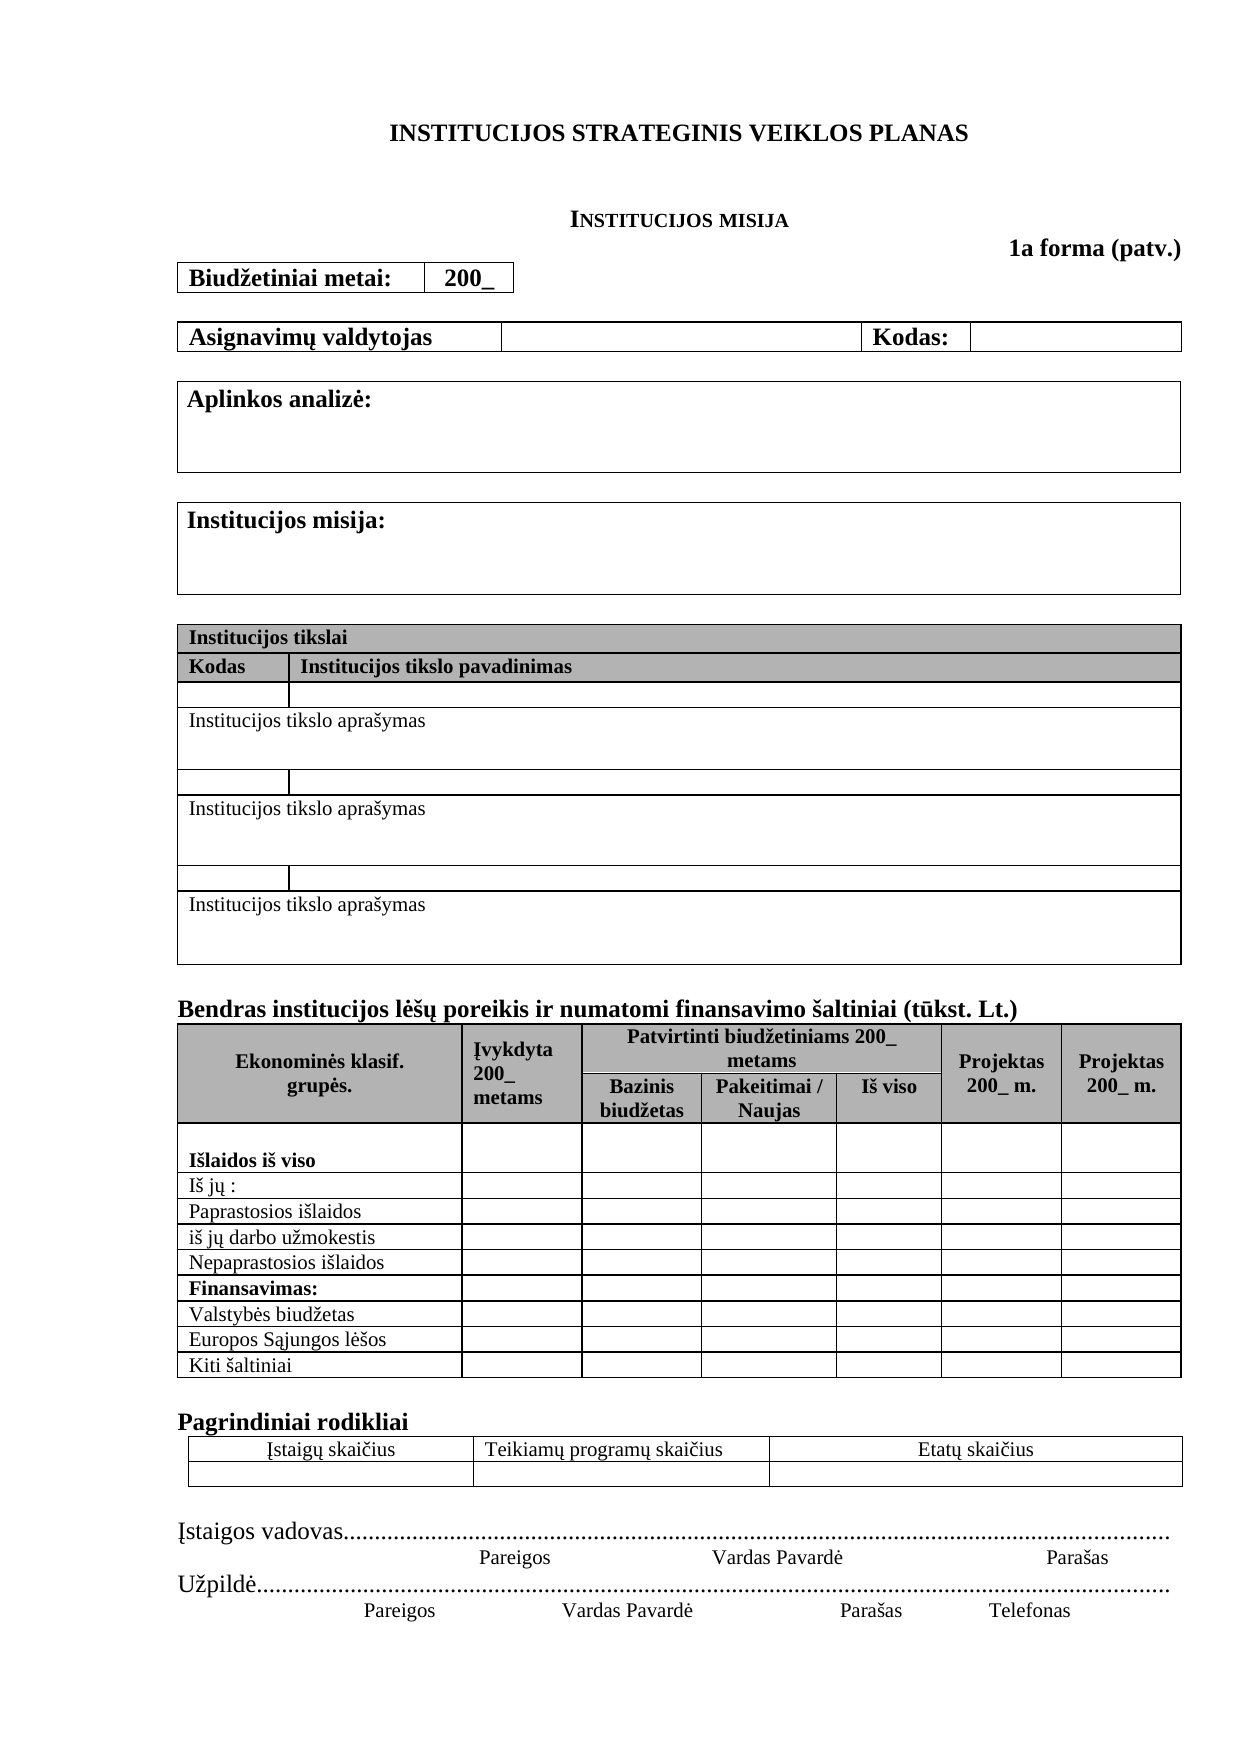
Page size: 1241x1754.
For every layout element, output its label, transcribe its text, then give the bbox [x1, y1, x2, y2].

table_header Įvykdyta 200_ metams [463, 1025, 581, 1122]
table_header Ekonominės klasif. grupės. [178, 1025, 461, 1122]
table_cell [1062, 1124, 1180, 1172]
table_header [502, 323, 861, 351]
table_cell [942, 1124, 1061, 1172]
table_cell [837, 1327, 941, 1351]
table_cell [942, 1302, 1061, 1326]
table_cell [942, 1327, 1061, 1351]
table_cell Finansavimas: [178, 1276, 461, 1300]
table_cell [1062, 1302, 1180, 1326]
table_cell [290, 866, 1180, 890]
table_cell [583, 1124, 701, 1172]
table_cell [1062, 1173, 1180, 1197]
table_header Institucijos misija [177, 176, 1181, 233]
table_cell [702, 1199, 836, 1223]
table_cell [463, 1353, 581, 1377]
table_cell [463, 1173, 581, 1197]
table_cell [942, 1353, 1061, 1377]
table_cell [1062, 1353, 1180, 1377]
table_cell [702, 1225, 836, 1249]
table_cell [702, 1353, 836, 1377]
table_header Asignavimų valdytojas [178, 323, 501, 351]
text 1a forma (patv.) [177, 233, 1181, 262]
table_cell [583, 1199, 701, 1223]
table_header Projektas 200_ m. [1062, 1025, 1180, 1122]
table_cell [837, 1250, 941, 1274]
text Pagrindiniai rodikliai [177, 1407, 1181, 1436]
table_header Institucijos tikslai [178, 625, 1180, 652]
table_cell [1062, 1276, 1180, 1300]
table_cell [290, 683, 1180, 707]
table_cell [837, 1353, 941, 1377]
table_cell Valstybės biudžetas [178, 1302, 461, 1326]
table_cell [1062, 1250, 1180, 1274]
table_cell [178, 683, 288, 707]
table_cell Institucijos tikslo aprašymas [178, 796, 1180, 865]
table_cell [583, 1276, 701, 1300]
table_cell [702, 1250, 836, 1274]
table_cell [702, 1276, 836, 1300]
table_cell [463, 1302, 581, 1326]
text Įstaigos vadovas [177, 1516, 1181, 1545]
table_cell [702, 1173, 836, 1197]
table_cell [837, 1173, 941, 1197]
table_cell [702, 1327, 836, 1351]
table_cell [942, 1199, 1061, 1223]
table_header Projektas 200_ m. [942, 1025, 1061, 1122]
table_cell [463, 1124, 581, 1172]
table_cell Nepaprastosios išlaidos [178, 1250, 461, 1274]
table_cell Iš viso [837, 1074, 941, 1122]
table_header Biudžetiniai metai: [178, 263, 424, 292]
table_cell [463, 1250, 581, 1274]
text Institucijos misija: [178, 503, 1180, 534]
table_cell [942, 1276, 1061, 1300]
table_cell [178, 866, 288, 890]
table_cell [837, 1276, 941, 1300]
table_cell [189, 1462, 473, 1486]
table_header Įstaigų skaičius [189, 1437, 473, 1461]
table_cell [837, 1124, 941, 1172]
table_cell Institucijos tikslo pavadinimas [290, 654, 1180, 681]
table_cell [837, 1302, 941, 1326]
table_cell Bazinis biudžetas [583, 1074, 701, 1122]
table_cell [583, 1173, 701, 1197]
table_cell [942, 1173, 1061, 1197]
table_cell [583, 1327, 701, 1351]
text Pareigos Vardas Pavardė Parašas [177, 1545, 1181, 1569]
table_cell iš jų darbo užmokestis [178, 1225, 461, 1249]
table_cell [837, 1225, 941, 1249]
table_cell [583, 1353, 701, 1377]
table_header Etatų skaičius [770, 1437, 1182, 1461]
table_cell [463, 1225, 581, 1249]
table_cell [702, 1302, 836, 1326]
table_cell [1062, 1327, 1180, 1351]
text Užpildė [177, 1569, 1181, 1597]
table_cell [463, 1199, 581, 1223]
table_cell [942, 1225, 1061, 1249]
table_cell Europos Sąjungos lėšos [178, 1327, 461, 1351]
table_header Teikiamų programų skaičius [474, 1437, 769, 1461]
text Bendras institucijos lėšų poreikis ir numatomi finansavimo šaltiniai (tūkst. Lt.) [177, 994, 1181, 1023]
table_cell [463, 1276, 581, 1300]
table_header Patvirtinti biudžetiniams 200_ metams [583, 1025, 941, 1072]
table_cell Iš jų : [178, 1173, 461, 1197]
table_header 200_ [425, 263, 513, 292]
table_cell [770, 1462, 1182, 1486]
text Pareigos Vardas Pavardė Parašas Telefonas [177, 1597, 1181, 1622]
table_cell [290, 770, 1180, 794]
table_cell Išlaidos iš viso [178, 1124, 461, 1172]
table_cell [178, 770, 288, 794]
table_cell [474, 1462, 769, 1486]
table_cell Institucijos tikslo aprašymas [178, 892, 1180, 964]
table_cell [837, 1199, 941, 1223]
table_cell [583, 1225, 701, 1249]
table_cell [702, 1124, 836, 1172]
table_cell Paprastosios išlaidos [178, 1199, 461, 1223]
table_cell Institucijos tikslo aprašymas [178, 708, 1180, 768]
table_cell [1062, 1225, 1180, 1249]
table_cell [1062, 1199, 1180, 1223]
table_header [971, 323, 1181, 351]
text INSTITUCIJOS STRATEGINIS VEIKLOS PLANAS [177, 118, 1181, 147]
table_cell [942, 1250, 1061, 1274]
table_header Kodas: [862, 323, 970, 351]
table_cell Pakeitimai / Naujas [702, 1074, 836, 1122]
text Aplinkos analizė: [178, 382, 1180, 413]
table_cell [583, 1250, 701, 1274]
table_cell Kodas [178, 654, 288, 681]
table_cell Kiti šaltiniai [178, 1353, 461, 1377]
table_cell [463, 1327, 581, 1351]
table_cell [583, 1302, 701, 1326]
